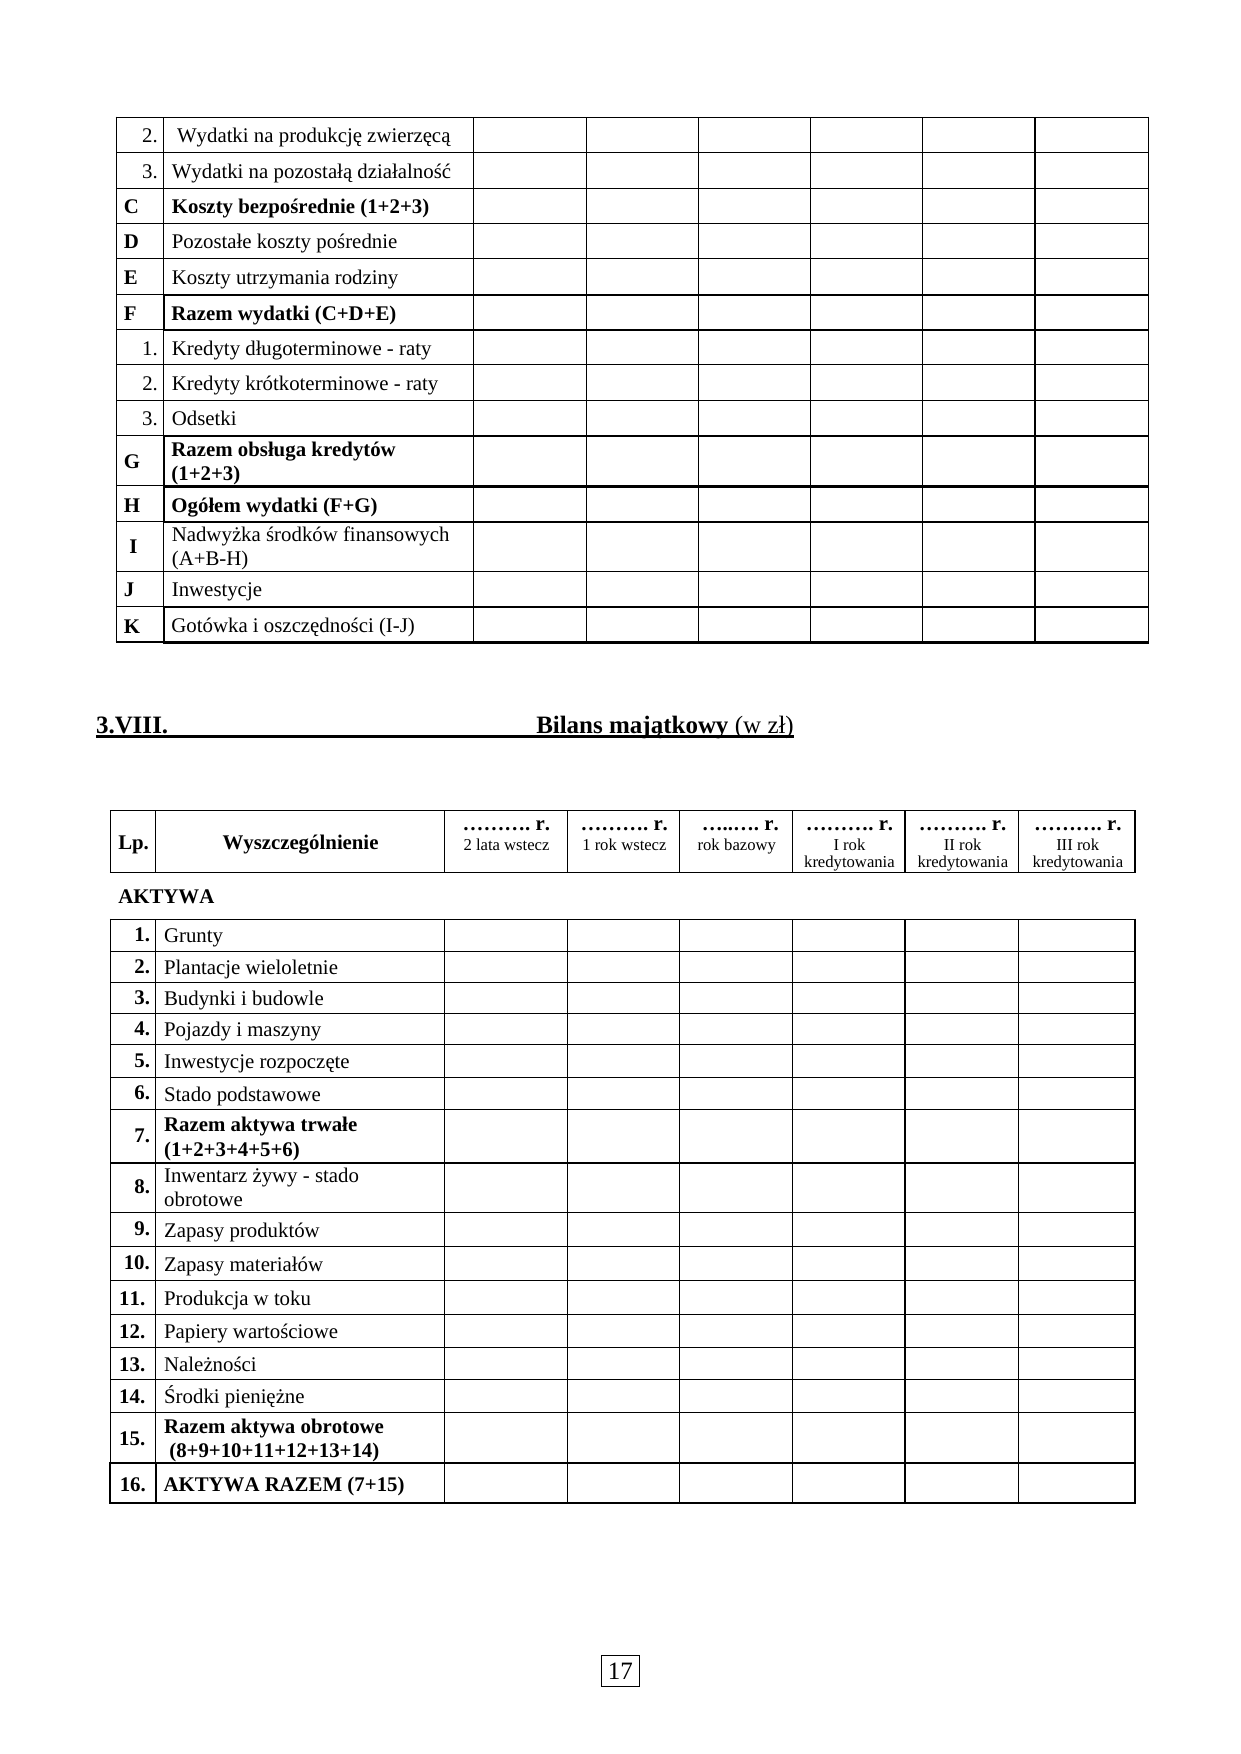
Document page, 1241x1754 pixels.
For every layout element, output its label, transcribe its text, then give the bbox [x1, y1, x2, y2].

table_cell [445, 1464, 567, 1502]
table_cell [1036, 153, 1148, 187]
table_cell [445, 1164, 567, 1212]
table_cell [906, 1464, 1018, 1502]
table_cell [474, 331, 586, 364]
table_header ………. r. III rok kredytowania [1019, 811, 1134, 872]
table_cell Koszty utrzymania rodziny [164, 259, 473, 294]
table_cell Budynki i budowle [156, 983, 444, 1013]
table_cell [1019, 1281, 1134, 1314]
table_cell 2. [117, 365, 163, 400]
table_cell [1036, 365, 1148, 400]
table_cell [587, 153, 698, 187]
table_cell [680, 1164, 792, 1212]
table_cell [680, 1014, 792, 1044]
table_cell 14. [111, 1380, 155, 1412]
table_cell 6. [111, 1078, 155, 1109]
table_cell [793, 983, 904, 1013]
table_cell [1019, 1078, 1134, 1109]
table_cell [474, 118, 586, 152]
table_header [680, 920, 792, 951]
table_cell [568, 1348, 679, 1379]
table_cell [699, 437, 810, 485]
table_cell [474, 488, 586, 521]
table_cell 10. [111, 1247, 155, 1280]
table_cell [680, 1078, 792, 1109]
table_cell [568, 1078, 679, 1109]
table_cell [1036, 189, 1148, 223]
table_cell [587, 189, 698, 223]
table_cell [811, 153, 922, 187]
text AKTYWA [118, 884, 1198, 908]
table_cell G [117, 436, 163, 485]
table_cell [445, 983, 567, 1013]
table_cell [699, 189, 810, 223]
table_cell Razem aktywa obrotowe (8+9+10+11+12+13+14) [156, 1413, 444, 1462]
table_cell [811, 437, 922, 485]
table_cell [474, 189, 586, 223]
table_cell [1019, 1413, 1134, 1462]
table_cell Produkcja w toku [156, 1281, 444, 1314]
table_cell Wydatki na produkcję zwierzęcą [164, 118, 473, 152]
table_cell [568, 1213, 679, 1246]
table_cell Pozostałe koszty pośrednie [164, 224, 473, 258]
table_header ………. r. 2 lata wstecz [445, 811, 567, 872]
table_cell [811, 296, 922, 329]
table_cell [1019, 1110, 1134, 1162]
table_cell [793, 1464, 904, 1502]
table_cell [587, 331, 698, 364]
table_cell [906, 1014, 1018, 1044]
table_cell [793, 1247, 904, 1280]
table_cell [680, 952, 792, 982]
table_cell [445, 1413, 567, 1462]
table_cell [474, 608, 586, 641]
table_header Lp. [111, 811, 155, 872]
table_cell [474, 437, 586, 485]
table_cell [445, 952, 567, 982]
table_cell [445, 1213, 567, 1246]
table_cell [474, 365, 586, 400]
table_cell Wydatki na pozostałą działalność [164, 153, 473, 187]
table_cell 16. [111, 1464, 155, 1502]
table_cell [906, 1281, 1018, 1314]
table_cell [699, 572, 810, 606]
table_header ………. r. II rok kredytowania [906, 811, 1018, 872]
table_cell [587, 401, 698, 435]
table_cell [1036, 259, 1148, 294]
table_cell [587, 259, 698, 294]
table_cell F [117, 295, 163, 329]
table_cell Kredyty długoterminowe - raty [164, 331, 473, 364]
table_cell [445, 1380, 567, 1412]
table_cell [568, 1045, 679, 1077]
table_cell [923, 608, 1034, 641]
table_cell 3. [117, 153, 163, 187]
table_cell [680, 1348, 792, 1379]
table_cell Papiery wartościowe [156, 1315, 444, 1347]
table_cell [445, 1315, 567, 1347]
table_cell [811, 401, 922, 435]
table_cell [793, 1045, 904, 1077]
table_cell [793, 1380, 904, 1412]
table_cell Nadwyżka środków finansowych (A+B-H) [164, 523, 473, 571]
table_cell 7. [111, 1110, 155, 1162]
table_cell [587, 118, 698, 152]
table_cell 12. [111, 1315, 155, 1347]
table_cell [587, 608, 698, 641]
table_cell [445, 1014, 567, 1044]
table_cell [793, 1281, 904, 1314]
table_cell [923, 523, 1034, 571]
table_cell [923, 118, 1034, 152]
table_cell Ogółem wydatki (F+G) [165, 488, 473, 521]
table_cell [906, 1078, 1018, 1109]
table_cell [811, 259, 922, 294]
table_cell 11. [111, 1281, 155, 1314]
table_cell [811, 523, 922, 571]
table_cell [793, 1348, 904, 1379]
table_cell [1036, 572, 1148, 606]
table_cell [906, 1315, 1018, 1347]
table_cell [1036, 331, 1148, 364]
table_cell [923, 572, 1034, 606]
table_cell [793, 1110, 904, 1162]
table_cell [1019, 1247, 1134, 1280]
table_cell 13. [111, 1348, 155, 1379]
table_cell [811, 331, 922, 364]
table_cell [793, 1078, 904, 1109]
table_cell [587, 365, 698, 400]
table_cell [699, 118, 810, 152]
table_cell [811, 488, 922, 521]
table_cell [587, 488, 698, 521]
table_cell [1036, 523, 1148, 571]
table_cell [445, 1045, 567, 1077]
table_cell [923, 331, 1034, 364]
table_cell [699, 401, 810, 435]
table_cell [445, 1078, 567, 1109]
table_cell [680, 1213, 792, 1246]
table_cell [568, 952, 679, 982]
table_cell Gotówka i oszczędności (I-J) [165, 608, 473, 641]
table_cell [699, 488, 810, 521]
table_cell [793, 1413, 904, 1462]
table_cell [923, 189, 1034, 223]
table_cell [680, 983, 792, 1013]
table_header [568, 920, 679, 951]
table_cell [923, 437, 1034, 485]
table_cell [568, 1464, 679, 1502]
table_cell [793, 1164, 904, 1212]
table_cell 3. [117, 401, 163, 435]
table_cell [680, 1315, 792, 1347]
table_cell [699, 608, 810, 641]
table_cell [906, 1413, 1018, 1462]
table_cell [793, 1315, 904, 1347]
table_cell Inwestycje rozpoczęte [156, 1045, 444, 1077]
table_cell [811, 608, 922, 641]
table_cell 1. [117, 330, 163, 364]
table_cell Należności [156, 1348, 444, 1379]
table_cell [906, 1348, 1018, 1379]
table_cell [1036, 437, 1148, 485]
table_cell 5. [111, 1045, 155, 1077]
table_cell [1019, 1464, 1134, 1502]
table_cell [1019, 952, 1134, 982]
table_cell Stado podstawowe [156, 1078, 444, 1109]
table_cell [1019, 1213, 1134, 1246]
table_header …..…. r. rok bazowy [680, 811, 792, 872]
table_cell 4. [111, 1014, 155, 1044]
table_cell 15. [111, 1413, 155, 1462]
table_cell [906, 1380, 1018, 1412]
table_cell 3. [111, 983, 155, 1013]
table_cell [923, 401, 1034, 435]
table_header [906, 920, 1018, 951]
table_cell [699, 153, 810, 187]
table_cell K [117, 607, 163, 641]
table_cell [811, 118, 922, 152]
table_cell H [117, 486, 163, 521]
table_cell D [117, 224, 163, 258]
table_cell [923, 488, 1034, 521]
table_cell AKTYWA RAZEM (7+15) [157, 1464, 444, 1502]
table_cell [568, 1247, 679, 1280]
table_cell [1019, 1380, 1134, 1412]
table_cell [699, 365, 810, 400]
table_cell Zapasy materiałów [156, 1247, 444, 1280]
table_cell [906, 983, 1018, 1013]
table_cell [587, 523, 698, 571]
table_cell [699, 331, 810, 364]
table_cell [1036, 224, 1148, 258]
table_cell [906, 1247, 1018, 1280]
table_cell [680, 1380, 792, 1412]
table_cell 8. [111, 1164, 155, 1212]
table_cell [568, 1014, 679, 1044]
list Bilans majątkowy (w zł) [96, 710, 1174, 739]
table_cell C [117, 189, 163, 223]
table_cell [906, 1110, 1018, 1162]
table_cell Zapasy produktów [156, 1213, 444, 1246]
table_cell [923, 153, 1034, 187]
table_cell [906, 1213, 1018, 1246]
table_cell [587, 572, 698, 606]
table_cell [1019, 1315, 1134, 1347]
table_cell [587, 437, 698, 485]
table_header ………. r. 1 rok wstecz [568, 811, 679, 872]
table_cell [474, 153, 586, 187]
table_header Wyszczególnienie [156, 811, 444, 872]
table_cell 2. [111, 952, 155, 982]
table_header ………. r. I rok kredytowania [793, 811, 904, 872]
table_cell [923, 259, 1034, 294]
table_cell 2. [117, 118, 163, 152]
table_cell [923, 224, 1034, 258]
table_cell [811, 224, 922, 258]
table_cell [474, 224, 586, 258]
table_cell [699, 259, 810, 294]
table_cell [680, 1464, 792, 1502]
table_cell [699, 296, 810, 329]
table_cell Odsetki [164, 401, 473, 435]
table_cell Kredyty krótkoterminowe - raty [164, 365, 473, 400]
table_cell E [117, 259, 163, 294]
table_cell [1019, 1045, 1134, 1077]
table_cell 9. [111, 1213, 155, 1246]
table_cell [811, 572, 922, 606]
table_cell [680, 1045, 792, 1077]
table_cell [1019, 1348, 1134, 1379]
table_header [445, 920, 567, 951]
table_cell [1036, 118, 1148, 152]
table_header [793, 920, 904, 951]
table_cell [699, 224, 810, 258]
table_cell Razem aktywa trwałe (1+2+3+4+5+6) [156, 1110, 444, 1162]
table_cell [474, 296, 586, 329]
table_cell [793, 1213, 904, 1246]
table_cell I [117, 522, 163, 571]
table_cell J [117, 572, 163, 606]
table_cell [474, 401, 586, 435]
table_cell [699, 523, 810, 571]
table_cell Pojazdy i maszyny [156, 1014, 444, 1044]
table_cell Środki pieniężne [156, 1380, 444, 1412]
table_cell [906, 1164, 1018, 1212]
table_cell [568, 1380, 679, 1412]
table_cell [923, 296, 1034, 329]
table_cell [906, 1045, 1018, 1077]
table_cell [568, 1413, 679, 1462]
table_cell [1036, 608, 1148, 641]
table_cell [906, 952, 1018, 982]
table_cell [474, 572, 586, 606]
table_cell Razem obsługa kredytów (1+2+3) [165, 437, 473, 485]
table_cell [811, 189, 922, 223]
table_cell Inwentarz żywy - stado obrotowe [156, 1164, 444, 1212]
table_cell [680, 1281, 792, 1314]
table_cell [587, 296, 698, 329]
table_cell [680, 1413, 792, 1462]
table_header [1019, 920, 1134, 951]
table_cell Koszty bezpośrednie (1+2+3) [164, 189, 473, 223]
table_cell [568, 1315, 679, 1347]
table_cell [568, 983, 679, 1013]
table_cell [793, 952, 904, 982]
table_cell [811, 365, 922, 400]
table_cell Inwestycje [164, 572, 473, 606]
table_cell [587, 224, 698, 258]
table_cell [1036, 488, 1148, 521]
table_cell [923, 365, 1034, 400]
table_cell [445, 1110, 567, 1162]
table_cell [568, 1110, 679, 1162]
table_cell [1019, 1014, 1134, 1044]
table_cell [1019, 983, 1134, 1013]
table_cell [568, 1281, 679, 1314]
table_cell [445, 1281, 567, 1314]
table_cell [445, 1247, 567, 1280]
table_cell [1019, 1164, 1134, 1212]
table_cell [474, 259, 586, 294]
table_cell [474, 523, 586, 571]
table_cell [793, 1014, 904, 1044]
table_cell [1036, 296, 1148, 329]
table_cell Plantacje wieloletnie [156, 952, 444, 982]
table_cell [568, 1164, 679, 1212]
table_cell Razem wydatki (C+D+E) [165, 296, 473, 329]
table_cell [680, 1247, 792, 1280]
table_cell [445, 1348, 567, 1379]
table_header Grunty [156, 920, 444, 951]
table_cell [680, 1110, 792, 1162]
table_header 1. [111, 920, 155, 951]
table_cell [1036, 401, 1148, 435]
